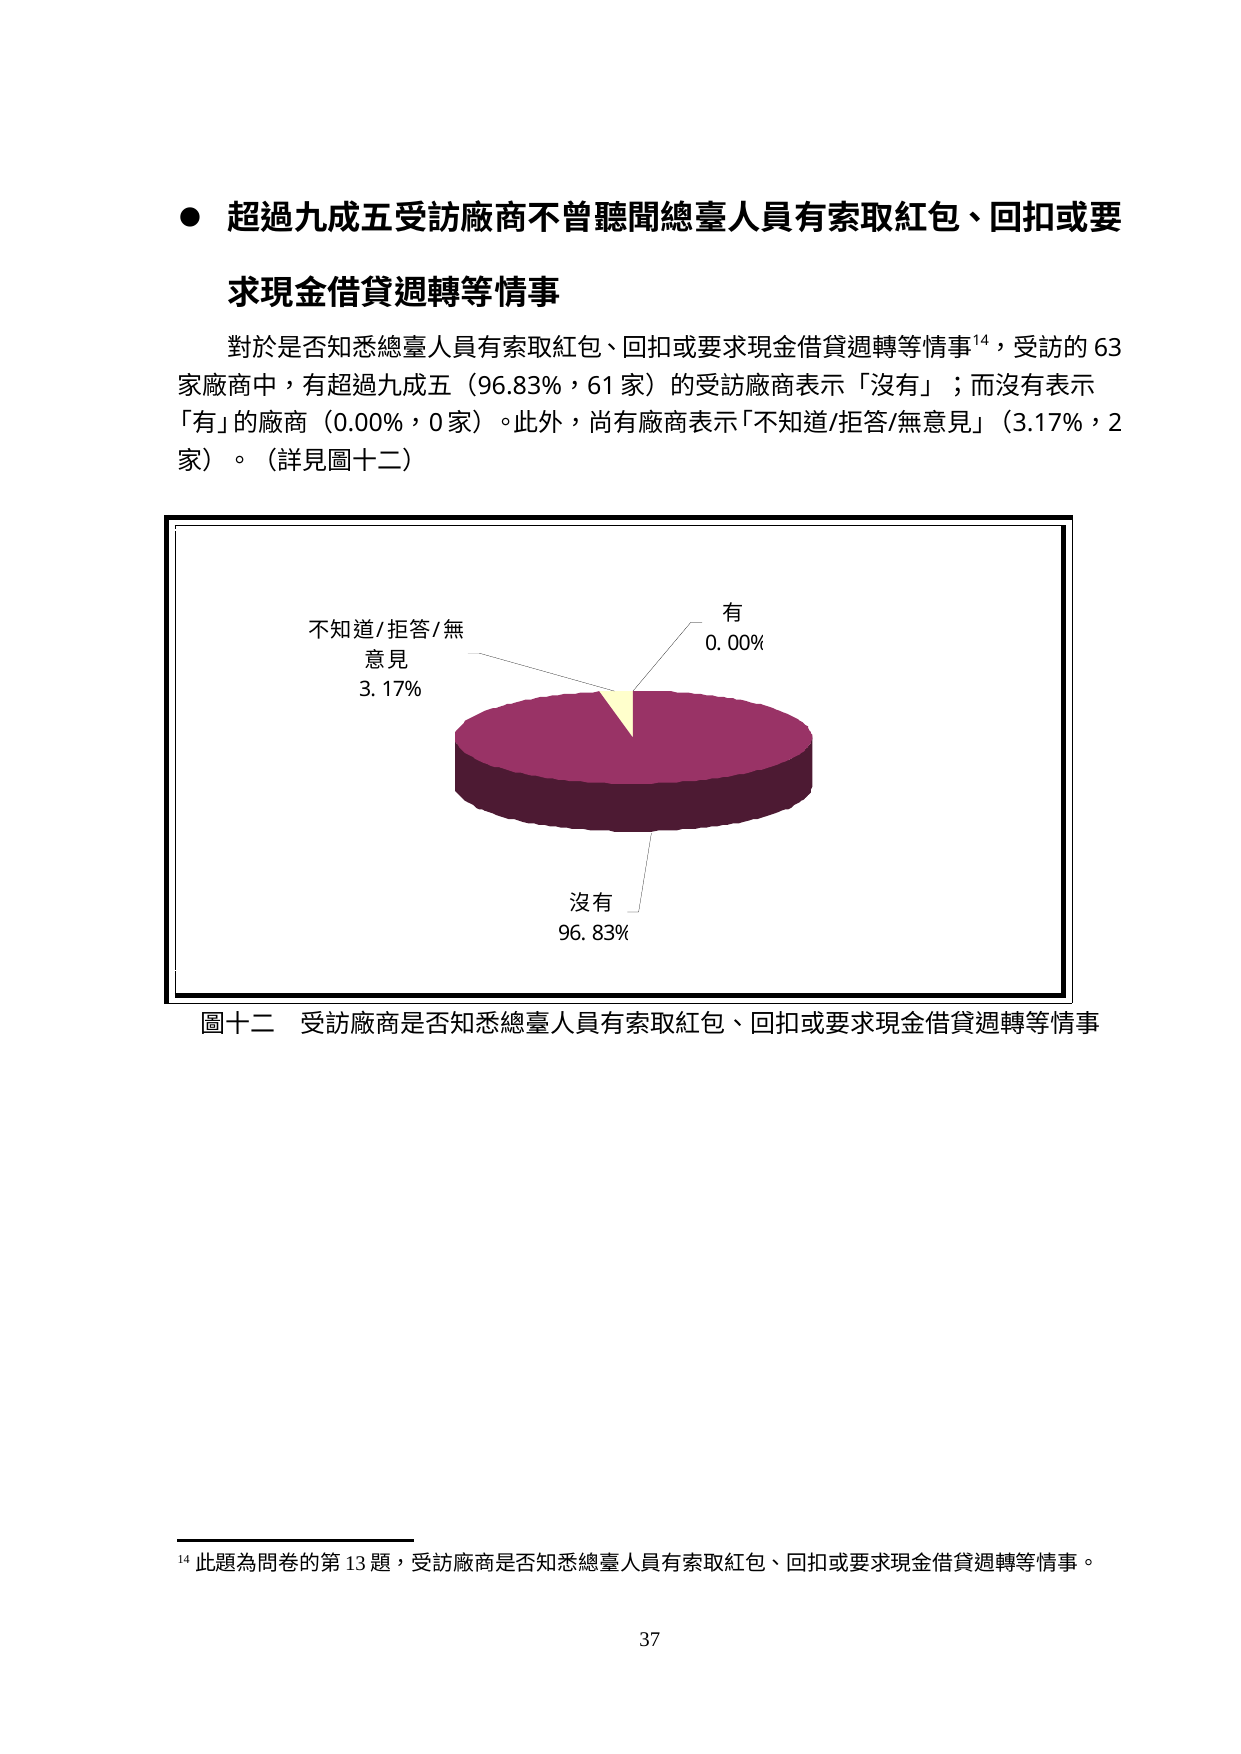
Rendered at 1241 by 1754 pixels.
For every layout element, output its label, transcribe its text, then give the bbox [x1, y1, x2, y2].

text 此題為問卷的第13題，受訪廠商是否知悉總臺人員有索取紅包、回扣或要求現金借貸週轉等情事。 [177, 1547, 1122, 1577]
text 圖十二 受訪廠商是否知悉總臺人員有索取紅包、回扣或要求現金借貸週轉等情事 [177, 1003, 1122, 1040]
text 對於是否知悉總臺人員有索取紅包、回扣或要求現金借貸週轉等情事，受訪的63家廠商中，有超過九成五（96.83%，61家）的受訪廠商表示「沒有」；而沒有表示「有」的廠商（0.00%，0家）。此外，尚有廠商表示「不知道/拒答/無意見」（3.17%，2家）。（詳見圖十二） [177, 327, 1122, 477]
table_header [170, 520, 1066, 992]
list 超過九成五受訪廠商不曾聽聞總臺人員有索取紅包、回扣或要求現金借貸週轉等情事 [177, 177, 1122, 327]
